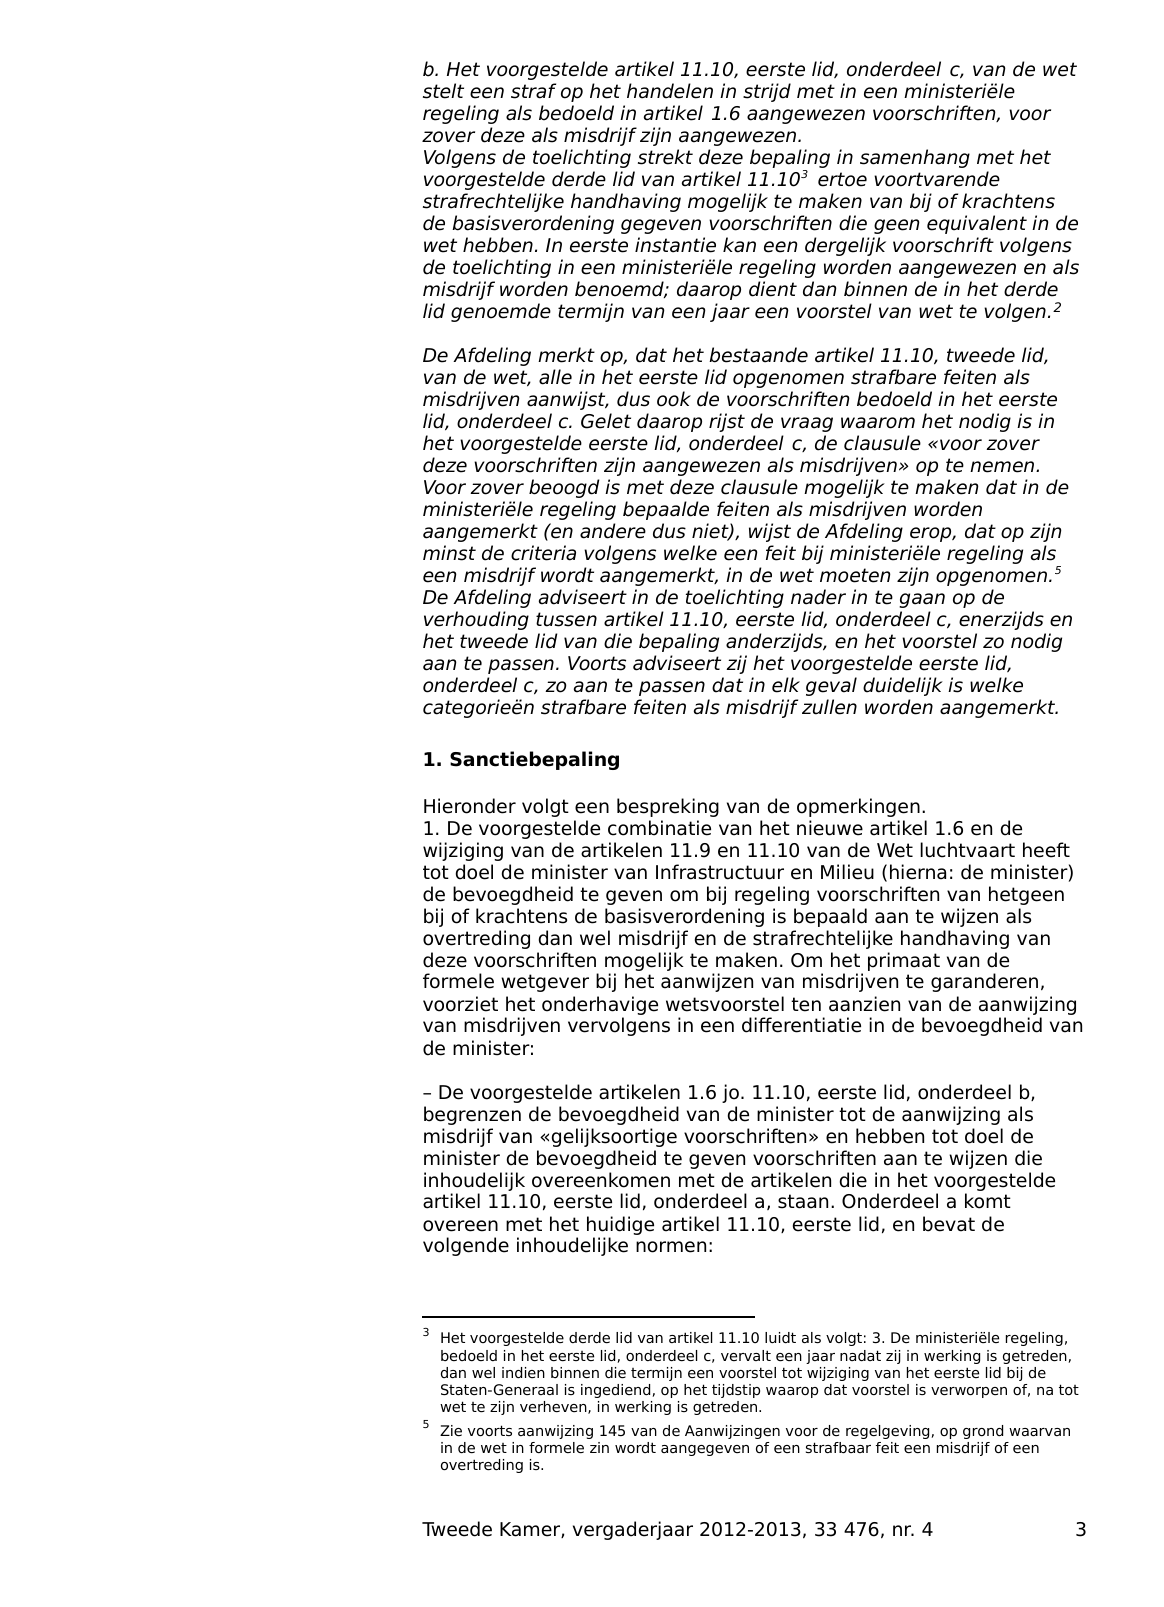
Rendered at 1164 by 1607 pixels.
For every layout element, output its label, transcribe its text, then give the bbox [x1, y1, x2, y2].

text Zie voorts aanwijzing 145 van de Aanwijzingen voor de regelgeving, op grond waarvan in de wet in formele zin wordt aangegeven of een strafbaar feit een misdrijf of een overtreding is. [422, 1418, 1087, 1474]
text Volgens de toelichting strekt deze bepaling in samenhang met het voorgestelde derde lid van artikel 11.10 ertoe voortvarende strafrechtelijke handhaving mogelijk te maken van bij of krachtens de basisverordening gegeven voorschriften die geen equivalent in de wet hebben. In eerste instantie kan een dergelijk voorschrift volgens de toelichting in een ministeriële regeling worden aangewezen en als misdrijf worden benoemd; daarop dient dan binnen de in het derde lid genoemde termijn van een jaar een voorstel van wet te volgen.2 [422, 147, 1087, 323]
text Het voorgestelde derde lid van artikel 11.10 luidt als volgt: 3. De ministeriële regeling, bedoeld in het eerste lid, onderdeel c, vervalt een jaar nadat zij in werking is getreden, dan wel indien binnen die termijn een voorstel tot wijziging van het eerste lid bij de Staten-Generaal is ingediend, op het tijdstip waarop dat voorstel is verworpen of, na tot wet te zijn verheven, in werking is getreden. [422, 1326, 1087, 1416]
text De Afdeling merkt op, dat het bestaande artikel 11.10, tweede lid, van de wet, alle in het eerste lid opgenomen strafbare feiten als misdrijven aanwijst, dus ook de voorschriften bedoeld in het eerste lid, onderdeel c. Gelet daarop rijst de vraag waarom het nodig is in het voorgestelde eerste lid, onderdeel c, de clausule «voor zover deze voorschriften zijn aangewezen als misdrijven» op te nemen. [422, 345, 1087, 477]
text Hieronder volgt een bespreking van de opmerkingen. [422, 796, 1087, 818]
text De Afdeling adviseert in de toelichting nader in te gaan op de verhouding tussen artikel 11.10, eerste lid, onderdeel c, enerzijds en het tweede lid van die bepaling anderzijds, en het voorstel zo nodig aan te passen. Voorts adviseert zij het voorgestelde eerste lid, onderdeel c, zo aan te passen dat in elk geval duidelijk is welke categorieën strafbare feiten als misdrijf zullen worden aangemerkt. [422, 587, 1087, 719]
text – De voorgestelde artikelen 1.6 jo. 11.10, eerste lid, onderdeel b, begrenzen de bevoegdheid van de minister tot de aanwijzing als misdrijf van «gelijksoortige voorschriften» en hebben tot doel de minister de bevoegdheid te geven voorschriften aan te wijzen die inhoudelijk overeenkomen met de artikelen die in het voorgestelde artikel 11.10, eerste lid, onderdeel a, staan. Onderdeel a komt overeen met het huidige artikel 11.10, eerste lid, en bevat de volgende inhoudelijke normen: [422, 1082, 1087, 1257]
text 1. De voorgestelde combinatie van het nieuwe artikel 1.6 en de wijziging van de artikelen 11.9 en 11.10 van de Wet luchtvaart heeft tot doel de minister van Infrastructuur en Milieu (hierna: de minister) de bevoegdheid te geven om bij regeling voorschriften van hetgeen bij of krachtens de basisverordening is bepaald aan te wijzen als overtreding dan wel misdrijf en de strafrechtelijke handhaving van deze voorschriften mogelijk te maken. Om het primaat van de formele wetgever bij het aanwijzen van misdrijven te garanderen, voorziet het onderhavige wetsvoorstel ten aanzien van de aanwijzing van misdrijven vervolgens in een differentiatie in de bevoegdheid van de minister: [422, 818, 1087, 1059]
text Voor zover beoogd is met deze clausule mogelijk te maken dat in de ministeriële regeling bepaalde feiten als misdrijven worden aangemerkt (en andere dus niet), wijst de Afdeling erop, dat op zijn minst de criteria volgens welke een feit bij ministeriële regeling als een misdrijf wordt aangemerkt, in de wet moeten zijn opgenomen. [422, 477, 1087, 587]
subtitle 1. Sanctiebepaling [422, 749, 1087, 771]
text b. Het voorgestelde artikel 11.10, eerste lid, onderdeel c, van de wet stelt een straf op het handelen in strijd met in een ministeriële regeling als bedoeld in artikel 1.6 aangewezen voorschriften, voor zover deze als misdrijf zijn aangewezen. [422, 59, 1087, 147]
